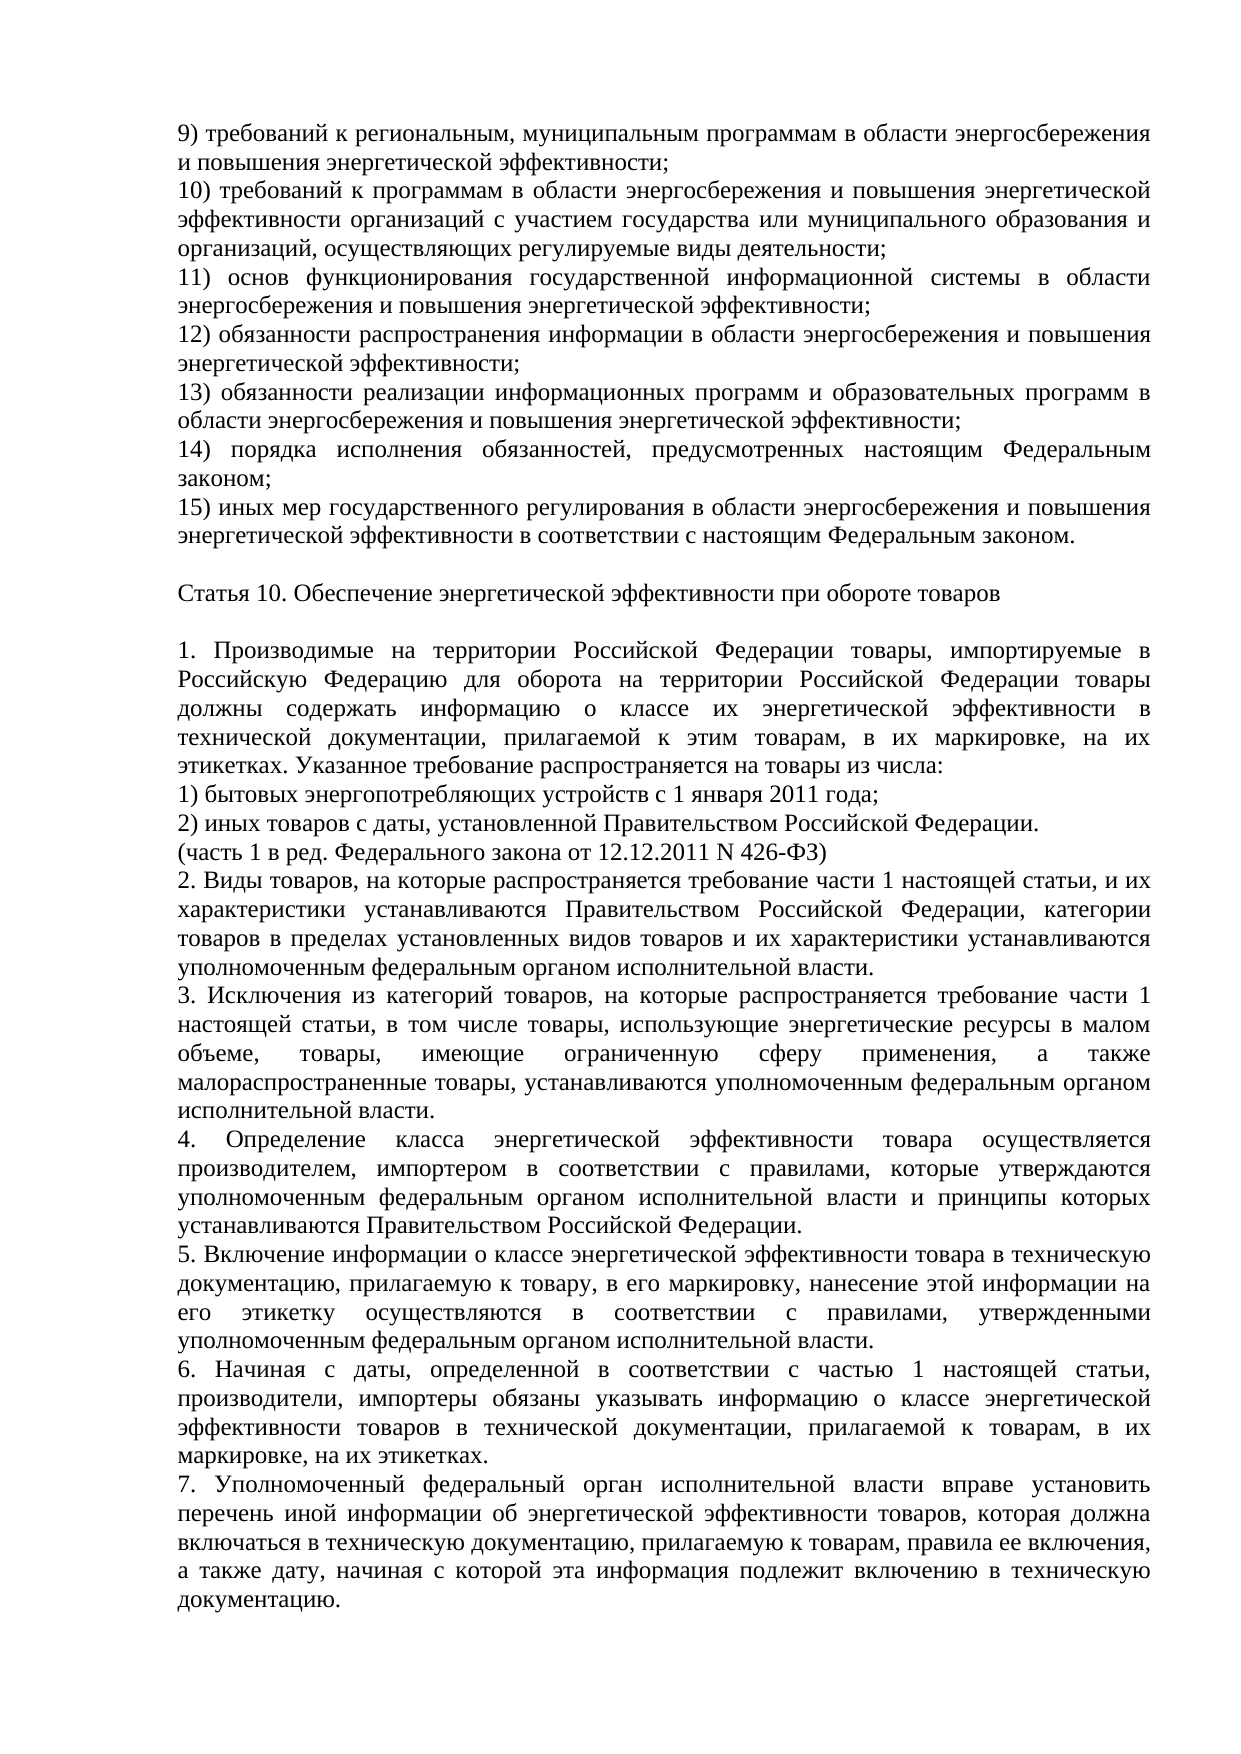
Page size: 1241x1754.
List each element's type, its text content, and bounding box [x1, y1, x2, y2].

text 12) обязанности распространения информации в области энергосбережения и повышения энергетической эффективности; [177, 319, 1152, 377]
text 9) требований к региональным, муниципальным программам в области энергосбережения и повышения энергетической эффективности; [177, 118, 1152, 176]
text 1) бытовых энергопотребляющих устройств с 1 января 2011 года; [177, 779, 1152, 808]
text (часть 1 в ред. Федерального закона от 12.12.2011 N 426-ФЗ) [177, 837, 1152, 866]
text 11) основ функционирования государственной информационной системы в области энергосбережения и повышения энергетической эффективности; [177, 262, 1152, 319]
text 2. Виды товаров, на которые распространяется требование части 1 настоящей статьи, и их характеристики устанавливаются Правительством Российской Федерации, категории товаров в пределах установленных видов товаров и их характеристики устанавливаются уполномоченным федеральным органом исполнительной власти. [177, 866, 1152, 981]
text 6. Начиная с даты, определенной в соответствии с частью 1 настоящей статьи, производители, импортеры обязаны указывать информацию о классе энергетической эффективности товаров в технической документации, прилагаемой к товарам, в их маркировке, на их этикетках. [177, 1354, 1152, 1469]
text 5. Включение информации о классе энергетической эффективности товара в техническую документацию, прилагаемую к товару, в его маркировку, нанесение этой информации на его этикетку осуществляются в соответствии с правилами, утвержденными уполномоченным федеральным органом исполнительной власти. [177, 1239, 1152, 1354]
text 3. Исключения из категорий товаров, на которые распространяется требование части 1 настоящей статьи, в том числе товары, использующие энергетические ресурсы в малом объеме, товары, имеющие ограниченную сферу применения, а также малораспространенные товары, устанавливаются уполномоченным федеральным органом исполнительной власти. [177, 981, 1152, 1124]
text 15) иных мер государственного регулирования в области энергосбережения и повышения энергетической эффективности в соответствии с настоящим Федеральным законом. [177, 492, 1152, 549]
text Статья 10. Обеспечение энергетической эффективности при обороте товаров [177, 578, 1152, 607]
text 7. Уполномоченный федеральный орган исполнительной власти вправе установить перечень иной информации об энергетической эффективности товаров, которая должна включаться в техническую документацию, прилагаемую к товарам, правила ее включения, а также дату, начиная с которой эта информация подлежит включению в техническую документацию. [177, 1469, 1152, 1613]
text 2) иных товаров с даты, установленной Правительством Российской Федерации. [177, 808, 1152, 837]
text 4. Определение класса энергетической эффективности товара осуществляется производителем, импортером в соответствии с правилами, которые утверждаются уполномоченным федеральным органом исполнительной власти и принципы которых устанавливаются Правительством Российской Федерации. [177, 1124, 1152, 1239]
text 13) обязанности реализации информационных программ и образовательных программ в области энергосбережения и повышения энергетической эффективности; [177, 377, 1152, 434]
text 14) порядка исполнения обязанностей, предусмотренных настоящим Федеральным законом; [177, 434, 1152, 492]
text 10) требований к программам в области энергосбережения и повышения энергетической эффективности организаций с участием государства или муниципального образования и организаций, осуществляющих регулируемые виды деятельности; [177, 176, 1152, 262]
text 1. Производимые на территории Российской Федерации товары, импортируемые в Российскую Федерацию для оборота на территории Российской Федерации товары должны содержать информацию о классе их энергетической эффективности в технической документации, прилагаемой к этим товарам, в их маркировке, на их этикетках. Указанное требование распространяется на товары из числа: [177, 636, 1152, 779]
